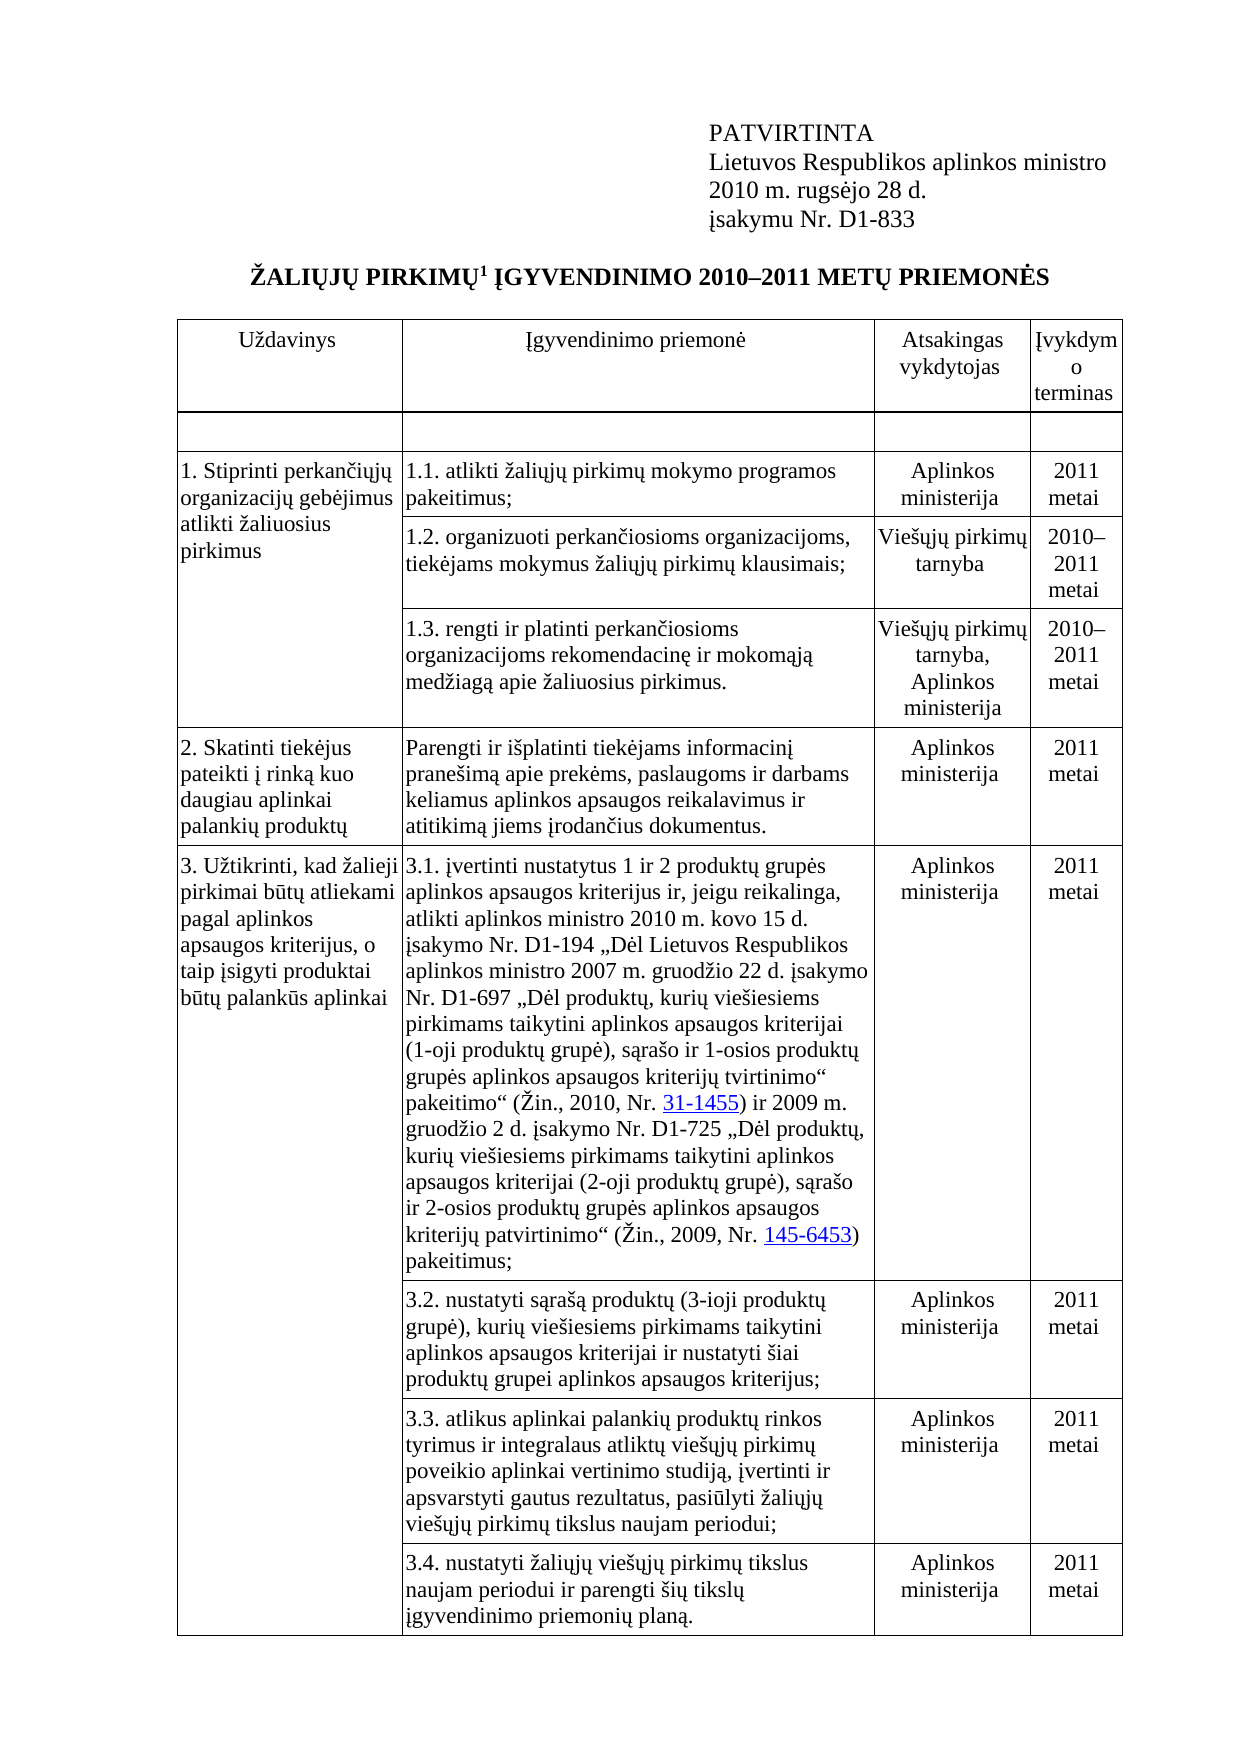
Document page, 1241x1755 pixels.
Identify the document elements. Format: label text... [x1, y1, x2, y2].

table_cell Aplinkos ministerija [875, 1281, 1030, 1398]
table_cell 1.2. organizuoti perkančiosioms organizacijoms, tiekėjams mokymus žaliųjų pirkimų klausimais; [403, 517, 874, 608]
table_cell [1031, 413, 1122, 451]
table_cell 3. Užtikrinti, kad žalieji pirkimai būtų atliekami pagal aplinkos apsaugos kriterijus, o taip įsigyti produktai būtų palankūs aplinkai [178, 846, 402, 1634]
table_header Įgyvendinimo priemonė [403, 320, 874, 411]
table_cell 3.3. atlikus aplinkai palankių produktų rinkos tyrimus ir integralaus atliktų viešųjų pirkimų poveikio aplinkai vertinimo studiją, įvertinti ir apsvarstyti gautus rezultatus, pasiūlyti žaliųjų viešųjų pirkimų tikslus naujam periodui; [403, 1399, 874, 1542]
table_cell Aplinkos ministerija [875, 728, 1030, 845]
table_cell Aplinkos ministerija [875, 846, 1030, 1279]
table_cell [875, 413, 1030, 451]
table_cell Viešųjų pirkimų tarnyba, Aplinkos ministerija [875, 609, 1030, 727]
table_header Uždavinys [178, 320, 402, 411]
text Lietuvos Respublikos aplinkos ministro [177, 147, 1122, 176]
table_cell 1.3. rengti ir platinti perkančiosioms organizacijoms rekomendacinę ir mokomąją medžiagą apie žaliuosius pirkimus. [403, 609, 874, 727]
table_header Atsakingas vykdytojas [875, 320, 1030, 411]
table_cell 2010–2011 metai [1031, 609, 1122, 727]
table_cell 3.4. nustatyti žaliųjų viešųjų pirkimų tikslus naujam periodui ir parengti šių tikslų įgyvendinimo priemonių planą. [403, 1544, 874, 1634]
table_cell 2011 metai [1031, 1399, 1122, 1542]
table_cell Viešųjų pirkimų tarnyba [875, 517, 1030, 608]
table_cell 3.2. nustatyti sąrašą produktų (3-ioji produktų grupė), kurių viešiesiems pirkimams taikytini aplinkos apsaugos kriterijai ir nustatyti šiai produktų grupei aplinkos apsaugos kriterijus; [403, 1281, 874, 1398]
text ŽALIŲJŲ PIRKIMŲ1 ĮGYVENDINIMO 2010–2011 METŲ PRIEMONĖS [177, 262, 1122, 291]
table_cell Aplinkos ministerija [875, 1544, 1030, 1634]
table_cell [178, 413, 402, 451]
table_cell [403, 413, 874, 451]
table_header Įvykdymo terminas [1031, 320, 1122, 411]
text 2010 m. rugsėjo 28 d. [177, 176, 1122, 204]
table_cell Aplinkos ministerija [875, 452, 1030, 516]
table_cell 2010–2011 metai [1031, 517, 1122, 608]
table_cell 2. Skatinti tiekėjus pateikti į rinką kuo daugiau aplinkai palankių produktų [178, 728, 402, 845]
text PATVIRTINTA [177, 118, 1122, 147]
table_cell 2011 metai [1031, 452, 1122, 516]
table_cell Parengti ir išplatinti tiekėjams informacinį pranešimą apie prekėms, paslaugoms ir darbams keliamus aplinkos apsaugos reikalavimus ir atitikimą jiems įrodančius dokumentus. [403, 728, 874, 845]
table_cell 1.1. atlikti žaliųjų pirkimų mokymo programos pakeitimus; [403, 452, 874, 516]
table_cell 2011 metai [1031, 728, 1122, 845]
text įsakymu Nr. D1-833 [177, 204, 1122, 233]
table_cell 3.1. įvertinti nustatytus 1 ir 2 produktų grupės aplinkos apsaugos kriterijus ir, jeigu reikalinga, atlikti aplinkos ministro 2010 m. kovo 15 d. įsakymo Nr. D1-194 „Dėl Lietuvos Respublikos aplinkos ministro 2007 m. gruodžio 22 d. įsakymo Nr. D1-697 „Dėl produktų, kurių viešiesiems pirkimams taikytini aplinkos apsaugos kriterijai (1-oji produktų grupė), sąrašo ir 1-osios produktų grupės aplinkos apsaugos kriterijų tvirtinimo“ pakeitimo“ (Žin., 2010, Nr. 31-1455) ir 2009 m. gruodžio 2 d. įsakymo Nr. D1-725 „Dėl produktų, kurių viešiesiems pirkimams taikytini aplinkos apsaugos kriterijai (2-oji produktų grupė), sąrašo ir 2-osios produktų grupės aplinkos apsaugos kriterijų patvirtinimo“ (Žin., 2009, Nr. 145-6453) pakeitimus; [403, 846, 874, 1279]
table_cell 1. Stiprinti perkančiųjų organizacijų gebėjimus atlikti žaliuosius pirkimus [178, 452, 402, 727]
table_cell Aplinkos ministerija [875, 1399, 1030, 1542]
table_cell 2011 metai [1031, 846, 1122, 1279]
table_cell 2011 metai [1031, 1281, 1122, 1398]
table_cell 2011 metai [1031, 1544, 1122, 1634]
